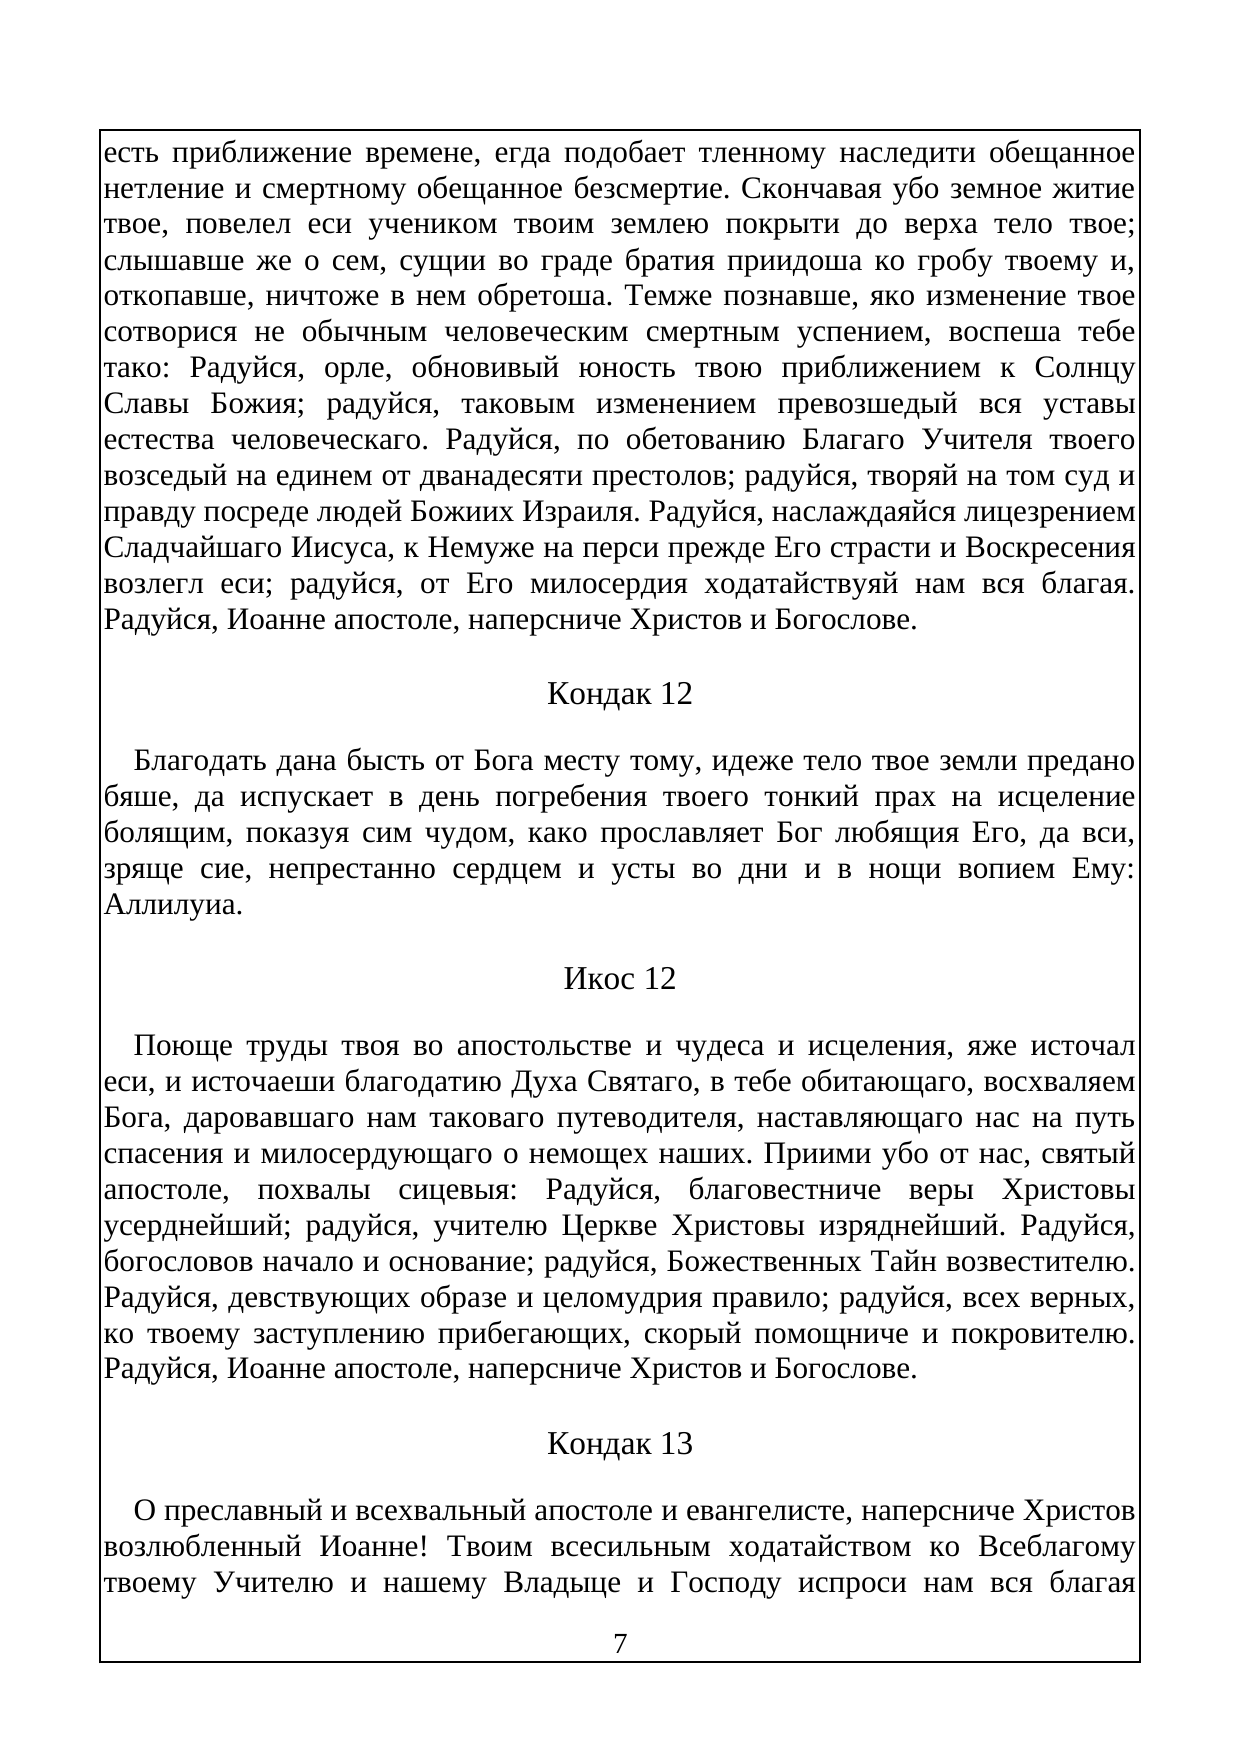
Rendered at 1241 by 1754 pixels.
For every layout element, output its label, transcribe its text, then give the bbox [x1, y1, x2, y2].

subtitle Икос 12 [103, 958, 1137, 997]
text Поюще труды твоя во апостольстве и чудеса и исцеления, яже источал еси, и источаеши благодатию Духа Святаго, в тебе обитающаго, восхваляем Бога, даровавшаго нам таковаго путеводителя, наставляющаго нас на путь спасения и милосердующаго о немощех наших. Приими убо от нас, святый апостоле, похвалы сицевыя: Радуйся, благовестниче веры Христовы усерднейший; радуйся, учителю Церкве Христовы изряднейший. Радуйся, богословов начало и основание; радуйся, Божественных Тайн возвестителю. Радуйся, девствующих образе и целомудрия правило; радуйся, всех верных, ко твоему заступлению прибегающих, скорый помощниче и покровителю. Радуйся, Иоанне апостоле, наперсниче Христов и Богослове. [103, 1026, 1137, 1386]
subtitle Кондак 13 [103, 1423, 1137, 1462]
subtitle Кондак 12 [103, 673, 1137, 712]
text О преславный и всехвальный апостоле и евангелисте, наперсниче Христов возлюбленный Иоанне! Твоим всесильным ходатайством ко Всеблагому твоему Учителю и нашему Владыце и Господу испроси нам вся благая [103, 1491, 1137, 1599]
text Благодать дана бысть от Бога месту тому, идеже тело твое земли предано бяше, да испускает в день погребения твоего тонкий прах на исцеление болящим, показуя сим чудом, како прославляет Бог любящия Его, да вси, зряще сие, непрестанно сердцем и усты во дни и в нощи вопием Ему: Аллилуиа. [103, 741, 1137, 921]
text есть приближение времене, егда подобает тленному наследити обещанное нетление и смертному обещанное безсмертие. Скончавая убо земное житие твое, повелел еси учеником твоим землею покрыти до верха тело твое; слышавше же о сем, сущии во граде братия приидоша ко гробу твоему и, откопавше, ничтоже в нем обретоша. Темже познавше, яко изменение твое сотворися не обычным человеческим смертным успением, воспеша тебе тако: Радуйся, орле, обновивый юность твою приближением к Солнцу Славы Божия; радуйся, таковым изменением превозшедый вся уставы естества человеческаго. Радуйся, по обетованию Благаго Учителя твоего возседый на единем от дванадесяти престолов; радуйся, творяй на том суд и правду посреде людей Божиих Израиля. Радуйся, наслаждаяйся лицезрением Сладчайшаго Иисуса, к Немуже на перси прежде Его страсти и Воскресения возлегл еси; радуйся, от Его милосердия ходатайствуяй нам вся благая. Радуйся, Иоанне апостоле, наперсниче Христов и Богослове. [103, 133, 1137, 636]
